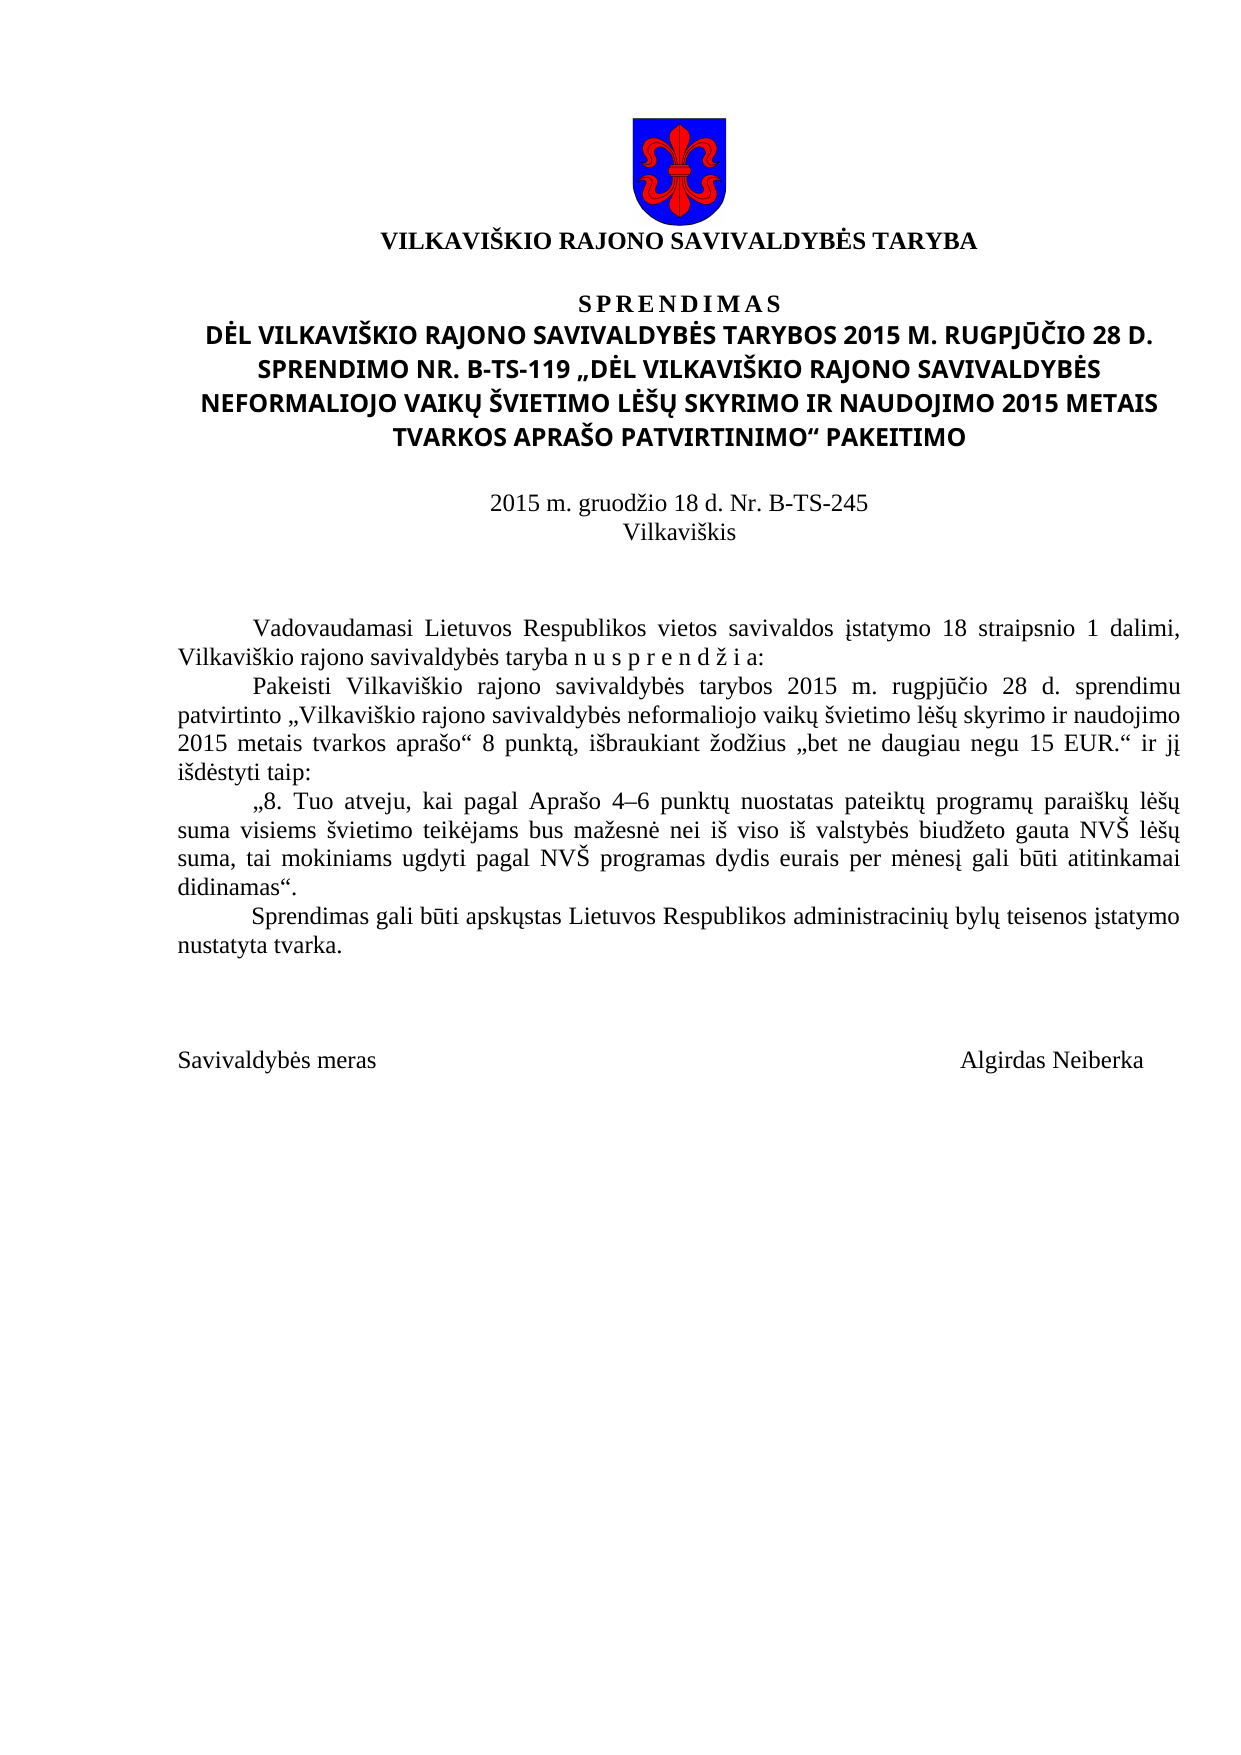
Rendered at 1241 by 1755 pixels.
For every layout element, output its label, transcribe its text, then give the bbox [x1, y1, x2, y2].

text Savivaldybės meras Algirdas Neiberka [177, 1045, 1181, 1073]
text Dėl vilkaviškio rajono savivaldybės tarybos 2015 m. rugpjūčio 28 d. sprendimo Nr. b-ts-119 „DĖL VILKAVIŠKIO RAJONO SAVIVALDYBĖS NEFORMALIOJO VAIKŲ ŠVIETIMO LĖŠŲ SKYRIMO IR NAUDOJIMO 2015 METAIS TVARKOS APRAŠO PATVIRTINIMO“ pakeitimo [177, 317, 1181, 454]
text Vadovaudamasi Lietuvos Respublikos vietos savivaldos įstatymo 18 straipsnio 1 dalimi, Vilkaviškio rajono savivaldybės taryba n u s p r e n d ž i a: [177, 613, 1181, 671]
text Sprendimas gali būti apskųstas Lietuvos Respublikos administracinių bylų teisenos įstatymo nustatyta tvarka. [177, 901, 1181, 958]
text SpREndimas [177, 289, 1181, 317]
text Pakeisti Vilkaviškio rajono savivaldybės tarybos 2015 m. rugpjūčio 28 d. sprendimu patvirtinto „Vilkaviškio rajono savivaldybės neformaliojo vaikų švietimo lėšų skyrimo ir naudojimo 2015 metais tvarkos aprašo“ 8 punktą, išbraukiant žodžius „bet ne daugiau negu 15 EUR.“ ir jį išdėstyti taip: [177, 671, 1181, 786]
text VILKAVIŠKIO RAJONO SAVIVALDYBĖS TARYBA [177, 226, 1181, 255]
text Vilkaviškis [177, 517, 1181, 545]
text „8. Tuo atveju, kai pagal Aprašo 4–6 punktų nuostatas pateiktų programų paraiškų lėšų suma visiems švietimo teikėjams bus mažesnė nei iš viso iš valstybės biudžeto gauta NVŠ lėšų suma, tai mokiniams ugdyti pagal NVŠ programas dydis eurais per mėnesį gali būti atitinkamai didinamas“. [177, 786, 1181, 901]
text 2015 m. gruodžio 18 d. Nr. B-TS-245 [177, 488, 1181, 517]
